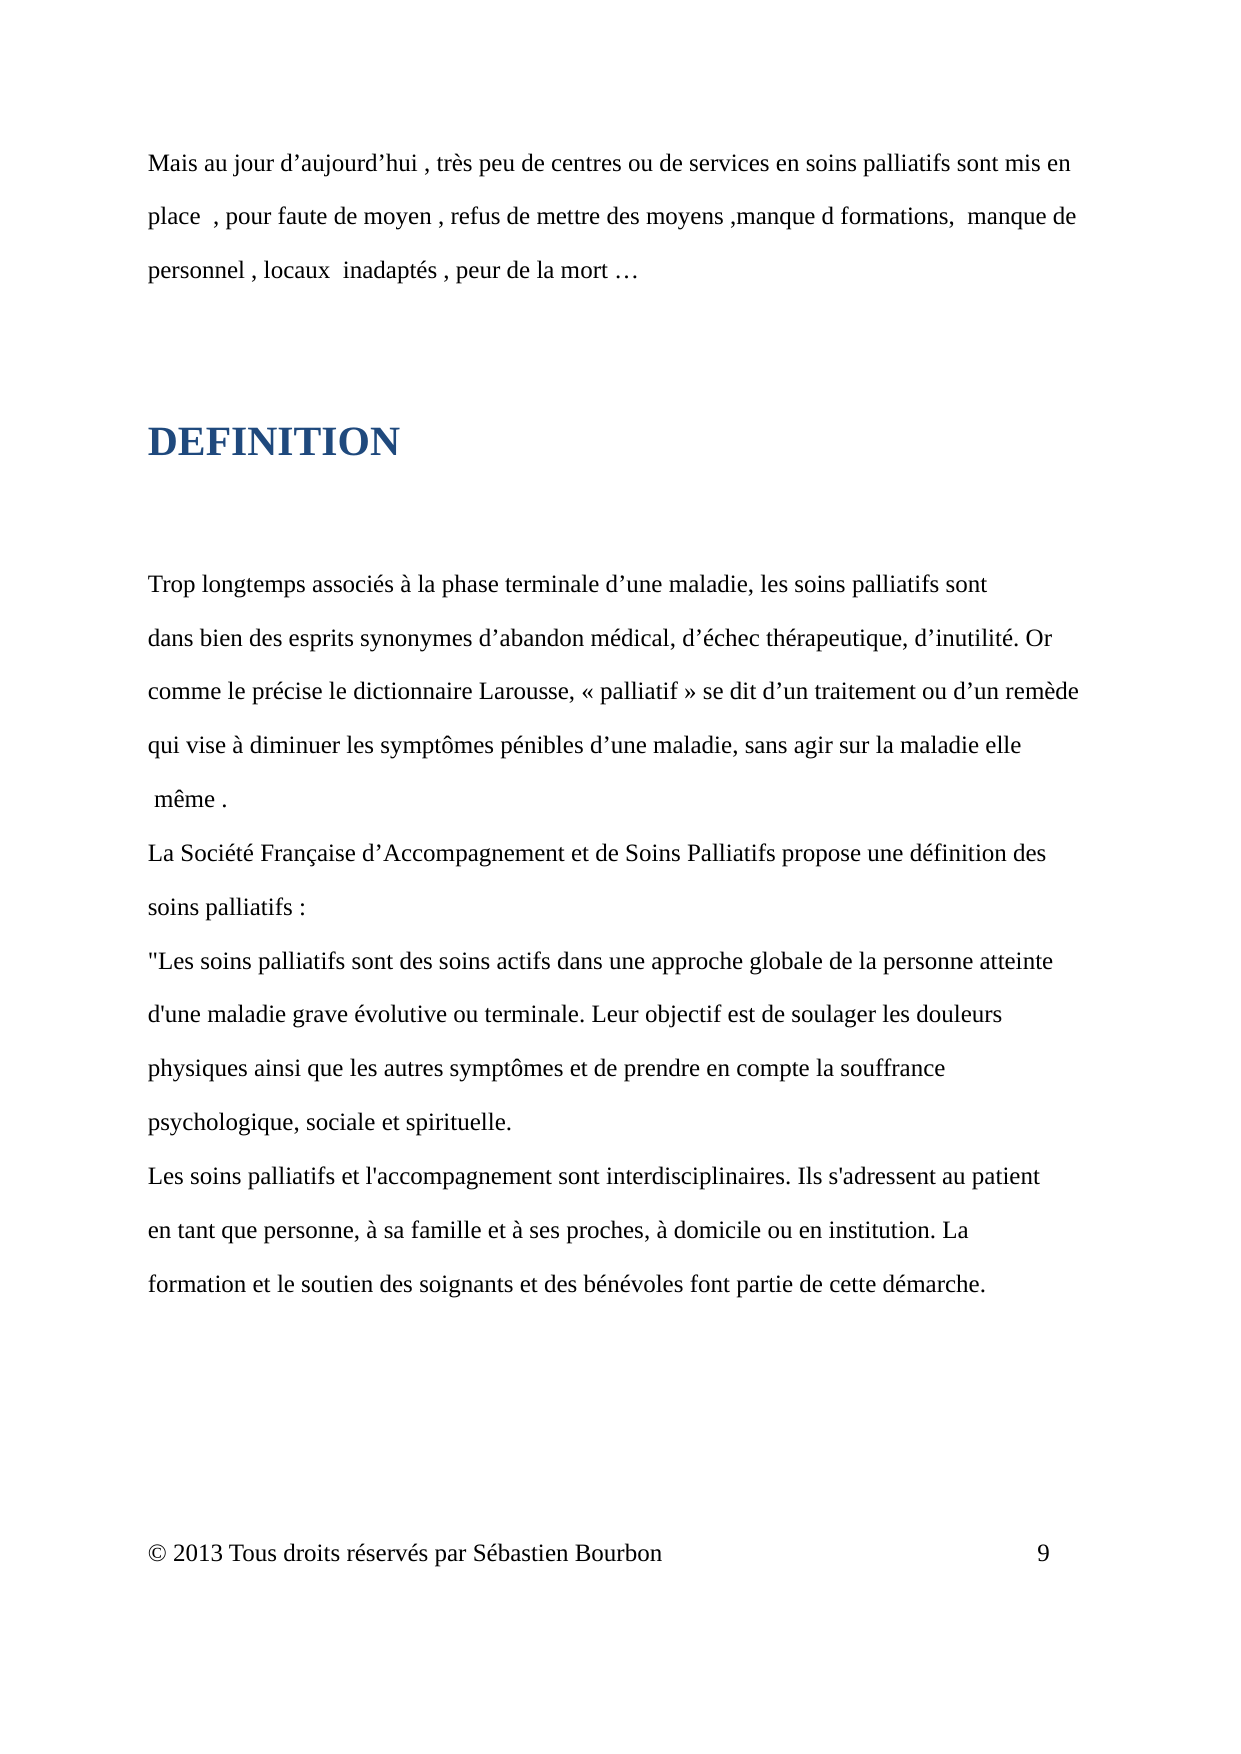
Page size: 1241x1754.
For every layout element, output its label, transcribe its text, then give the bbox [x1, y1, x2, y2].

text même . [148, 784, 1093, 813]
text Mais au jour d’aujourd’hui , très peu de centres ou de services en soins palliatifs sont mis en [148, 148, 1093, 176]
text La Société Française d’Accompagnement et de Soins Palliatifs propose une définition des [148, 838, 1093, 867]
text d'une maladie grave évolutive ou terminale. Leur objectif est de soulager les douleurs [148, 999, 1093, 1028]
text dans bien des esprits synonymes d’abandon médical, d’échec thérapeutique, d’inutilité. Or [148, 623, 1093, 651]
text physiques ainsi que les autres symptômes et de prendre en compte la souffrance [148, 1053, 1093, 1082]
text © 2013 Tous droits réservés par Sébastien Bourbon 9 [148, 1538, 1093, 1567]
text soins palliatifs : [148, 892, 1093, 921]
text Les soins palliatifs et l'accompagnement sont interdisciplinaires. Ils s'adressent au patient [148, 1161, 1093, 1190]
text en tant que personne, à sa famille et à ses proches, à domicile ou en institution. La [148, 1215, 1093, 1244]
text qui vise à diminuer les symptômes pénibles d’une maladie, sans agir sur la maladie elle [148, 730, 1093, 759]
text psychologique, sociale et spirituelle. [148, 1107, 1093, 1136]
text personnel , locaux inadaptés , peur de la mort … [148, 255, 1093, 284]
text comme le précise le dictionnaire Larousse, « palliatif » se dit d’un traitement ou d’un remède [148, 676, 1093, 705]
text place , pour faute de moyen , refus de mettre des moyens ,manque d formations, manque de [148, 201, 1093, 230]
text DEFINITION [148, 417, 1093, 465]
text formation et le soutien des soignants et des bénévoles font partie de cette démarche. [148, 1269, 1093, 1298]
text Trop longtemps associés à la phase terminale d’une maladie, les soins palliatifs sont [148, 569, 1093, 597]
text "Les soins palliatifs sont des soins actifs dans une approche globale de la personne atteinte [148, 946, 1093, 974]
